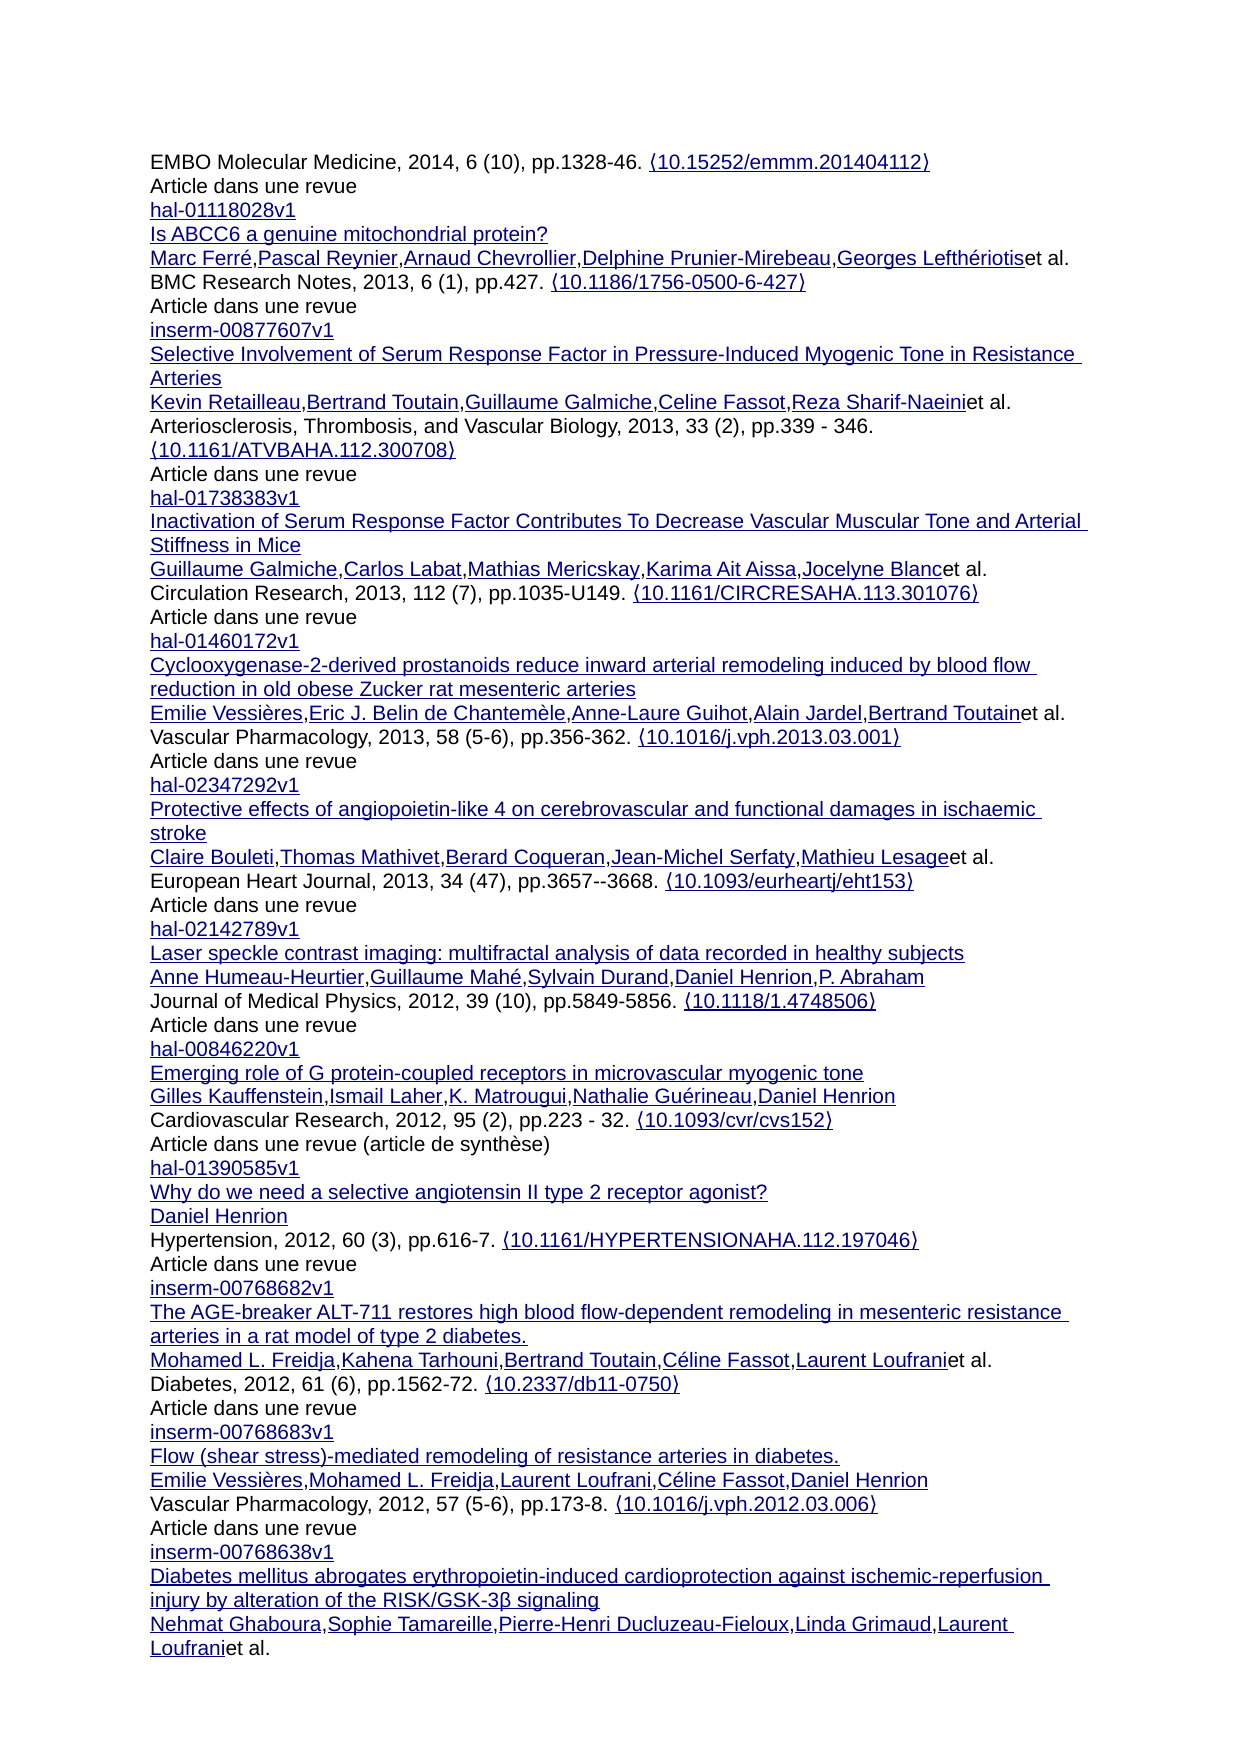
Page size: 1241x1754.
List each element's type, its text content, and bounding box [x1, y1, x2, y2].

table_cell Is ABCC6 a genuine mitochondrial protein? Marc Ferré,Pascal Reynier,Arnaud Chevrollier,Delphine Prunier-Mirebeau,Georges Lefthériotiset al. BMC Research Notes, 2013, 6 (1), pp.427. ⟨10.1186/1756-0500-6-427⟩ Article dans une revue inserm-00877607v1 [150, 222, 1090, 342]
table_cell Cyclooxygenase-2-derived prostanoids reduce inward arterial remodeling induced by blood flow reduction in old obese Zucker rat mesenteric arteries Emilie Vessières,Eric J. Belin de Chantemèle,Anne-Laure Guihot,Alain Jardel,Bertrand Toutainet al. Vascular Pharmacology, 2013, 58 (5-6), pp.356-362. ⟨10.1016/j.vph.2013.03.001⟩ Article dans une revue hal-02347292v1 [150, 653, 1090, 797]
table_cell Why do we need a selective angiotensin II type 2 receptor agonist? Daniel Henrion Hypertension, 2012, 60 (3), pp.616-7. ⟨10.1161/HYPERTENSIONAHA.112.197046⟩ Article dans une revue inserm-00768682v1 [150, 1180, 1090, 1300]
table_cell Emerging role of G protein-coupled receptors in microvascular myogenic tone Gilles Kauffenstein,Ismail Laher,K. Matrougui,Nathalie Guérineau,Daniel Henrion Cardiovascular Research, 2012, 95 (2), pp.223 - 32. ⟨10.1093/cvr/cvs152⟩ Article dans une revue (article de synthèse) hal-01390585v1 [150, 1060, 1090, 1180]
table_cell EMBO Molecular Medicine, 2014, 6 (10), pp.1328-46. ⟨10.15252/emmm.201404112⟩ Article dans une revue hal-01118028v1 [150, 150, 1090, 222]
table_cell Diabetes mellitus abrogates erythropoietin-induced cardioprotection against ischemic-reperfusion injury by alteration of the RISK/GSK-3β signaling Nehmat Ghaboura,Sophie Tamareille,Pierre-Henri Ducluzeau-Fieloux,Linda Grimaud,Laurent Loufraniet al. [150, 1564, 1090, 1659]
table_cell Selective Involvement of Serum Response Factor in Pressure-Induced Myogenic Tone in Resistance Arteries Kevin Retailleau,Bertrand Toutain,Guillaume Galmiche,Celine Fassot,Reza Sharif-Naeiniet al. Arteriosclerosis, Thrombosis, and Vascular Biology, 2013, 33 (2), pp.339 - 346. ⟨10.1161/ATVBAHA.112.300708⟩ Article dans une revue hal-01738383v1 [150, 342, 1090, 509]
table_cell Laser speckle contrast imaging: multifractal analysis of data recorded in healthy subjects Anne Humeau-Heurtier,Guillaume Mahé,Sylvain Durand,Daniel Henrion,P. Abraham Journal of Medical Physics, 2012, 39 (10), pp.5849-5856. ⟨10.1118/1.4748506⟩ Article dans une revue hal-00846220v1 [150, 941, 1090, 1060]
table_cell Protective effects of angiopoietin-like 4 on cerebrovascular and functional damages in ischaemic stroke Claire Bouleti,Thomas Mathivet,Berard Coqueran,Jean-Michel Serfaty,Mathieu Lesageet al. European Heart Journal, 2013, 34 (47), pp.3657--3668. ⟨10.1093/eurheartj/eht153⟩ Article dans une revue hal-02142789v1 [150, 797, 1090, 941]
table_cell The AGE-breaker ALT-711 restores high blood flow-dependent remodeling in mesenteric resistance arteries in a rat model of type 2 diabetes. Mohamed L. Freidja,Kahena Tarhouni,Bertrand Toutain,Céline Fassot,Laurent Loufraniet al. Diabetes, 2012, 61 (6), pp.1562-72. ⟨10.2337/db11-0750⟩ Article dans une revue inserm-00768683v1 [150, 1300, 1090, 1444]
table_cell Inactivation of Serum Response Factor Contributes To Decrease Vascular Muscular Tone and Arterial Stiffness in Mice Guillaume Galmiche,Carlos Labat,Mathias Mericskay,Karima Ait Aissa,Jocelyne Blancet al. Circulation Research, 2013, 112 (7), pp.1035-U149. ⟨10.1161/CIRCRESAHA.113.301076⟩ Article dans une revue hal-01460172v1 [150, 509, 1090, 653]
table_cell Flow (shear stress)-mediated remodeling of resistance arteries in diabetes. Emilie Vessières,Mohamed L. Freidja,Laurent Loufrani,Céline Fassot,Daniel Henrion Vascular Pharmacology, 2012, 57 (5-6), pp.173-8. ⟨10.1016/j.vph.2012.03.006⟩ Article dans une revue inserm-00768638v1 [150, 1444, 1090, 1563]
